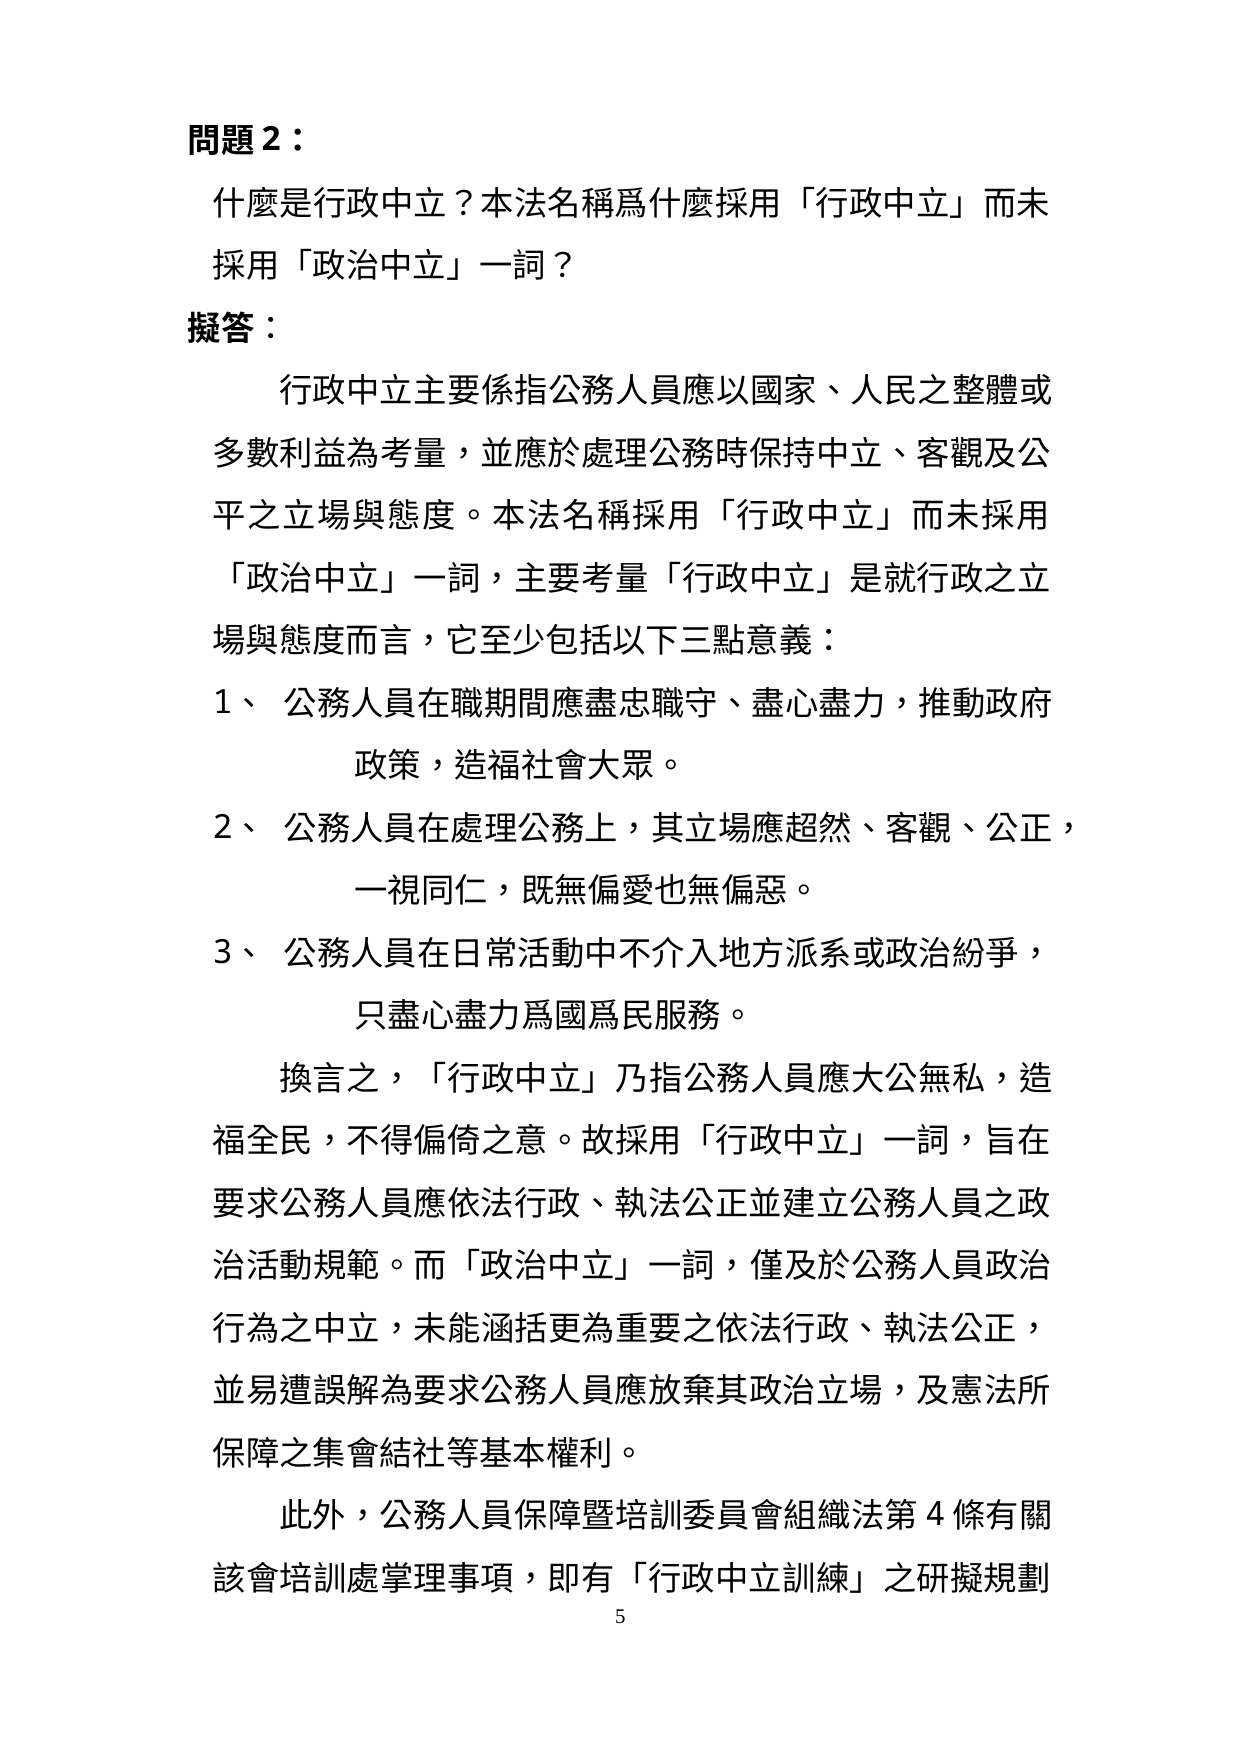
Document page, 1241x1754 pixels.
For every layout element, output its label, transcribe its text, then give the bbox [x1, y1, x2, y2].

text 擬答： [187, 284, 1053, 346]
list 公務人員在職期間應盡忠職守、盡心盡力，推動政府政策，造福社會大眾。 [212, 659, 1053, 784]
text 行政中立主要係指公務人員應以國家、人民之整體或多數利益為考量，並應於處理公務時保持中立、客觀及公平之立場與態度。本法名稱採用「行政中立」而未採用「政治中立」一詞，主要考量「行政中立」是就行政之立場與態度而言，它至少包括以下三點意義： [212, 346, 1053, 659]
text 什麼是行政中立？本法名稱爲什麼採用「行政中立」而未採用「政治中立」一詞？ [212, 159, 1053, 284]
list 公務人員在處理公務上，其立場應超然、客觀、公正，一視同仁，既無偏愛也無偏惡。 [212, 784, 1053, 909]
text 換言之，「行政中立」乃指公務人員應大公無私，造福全民，不得偏倚之意。故採用「行政中立」一詞，旨在要求公務人員應依法行政、執法公正並建立公務人員之政治活動規範。而「政治中立」一詞，僅及於公務人員政治行為之中立，未能涵括更為重要之依法行政、執法公正，並易遭誤解為要求公務人員應放棄其政治立場，及憲法所保障之集會結社等基本權利。 [212, 1034, 1053, 1471]
text 問題2： [187, 96, 1053, 159]
list 公務人員在日常活動中不介入地方派系或政治紛爭，只盡心盡力爲國爲民服務。 [212, 909, 1053, 1034]
text 此外，公務人員保障暨培訓委員會組織法第4條有關該會培訓處掌理事項，即有「行政中立訓練」之研擬規劃、執行及委託；另91年1月30日公布之公務人員訓練進修法第2條亦明定，保訓會應辦理「行政中立訓練」，同法第5條規定：「為確保公務人員嚴守行政中立，貫徹依法行政、執法公正、不介入黨派紛爭……」法定名詞業已確立。 [212, 1471, 1053, 1596]
